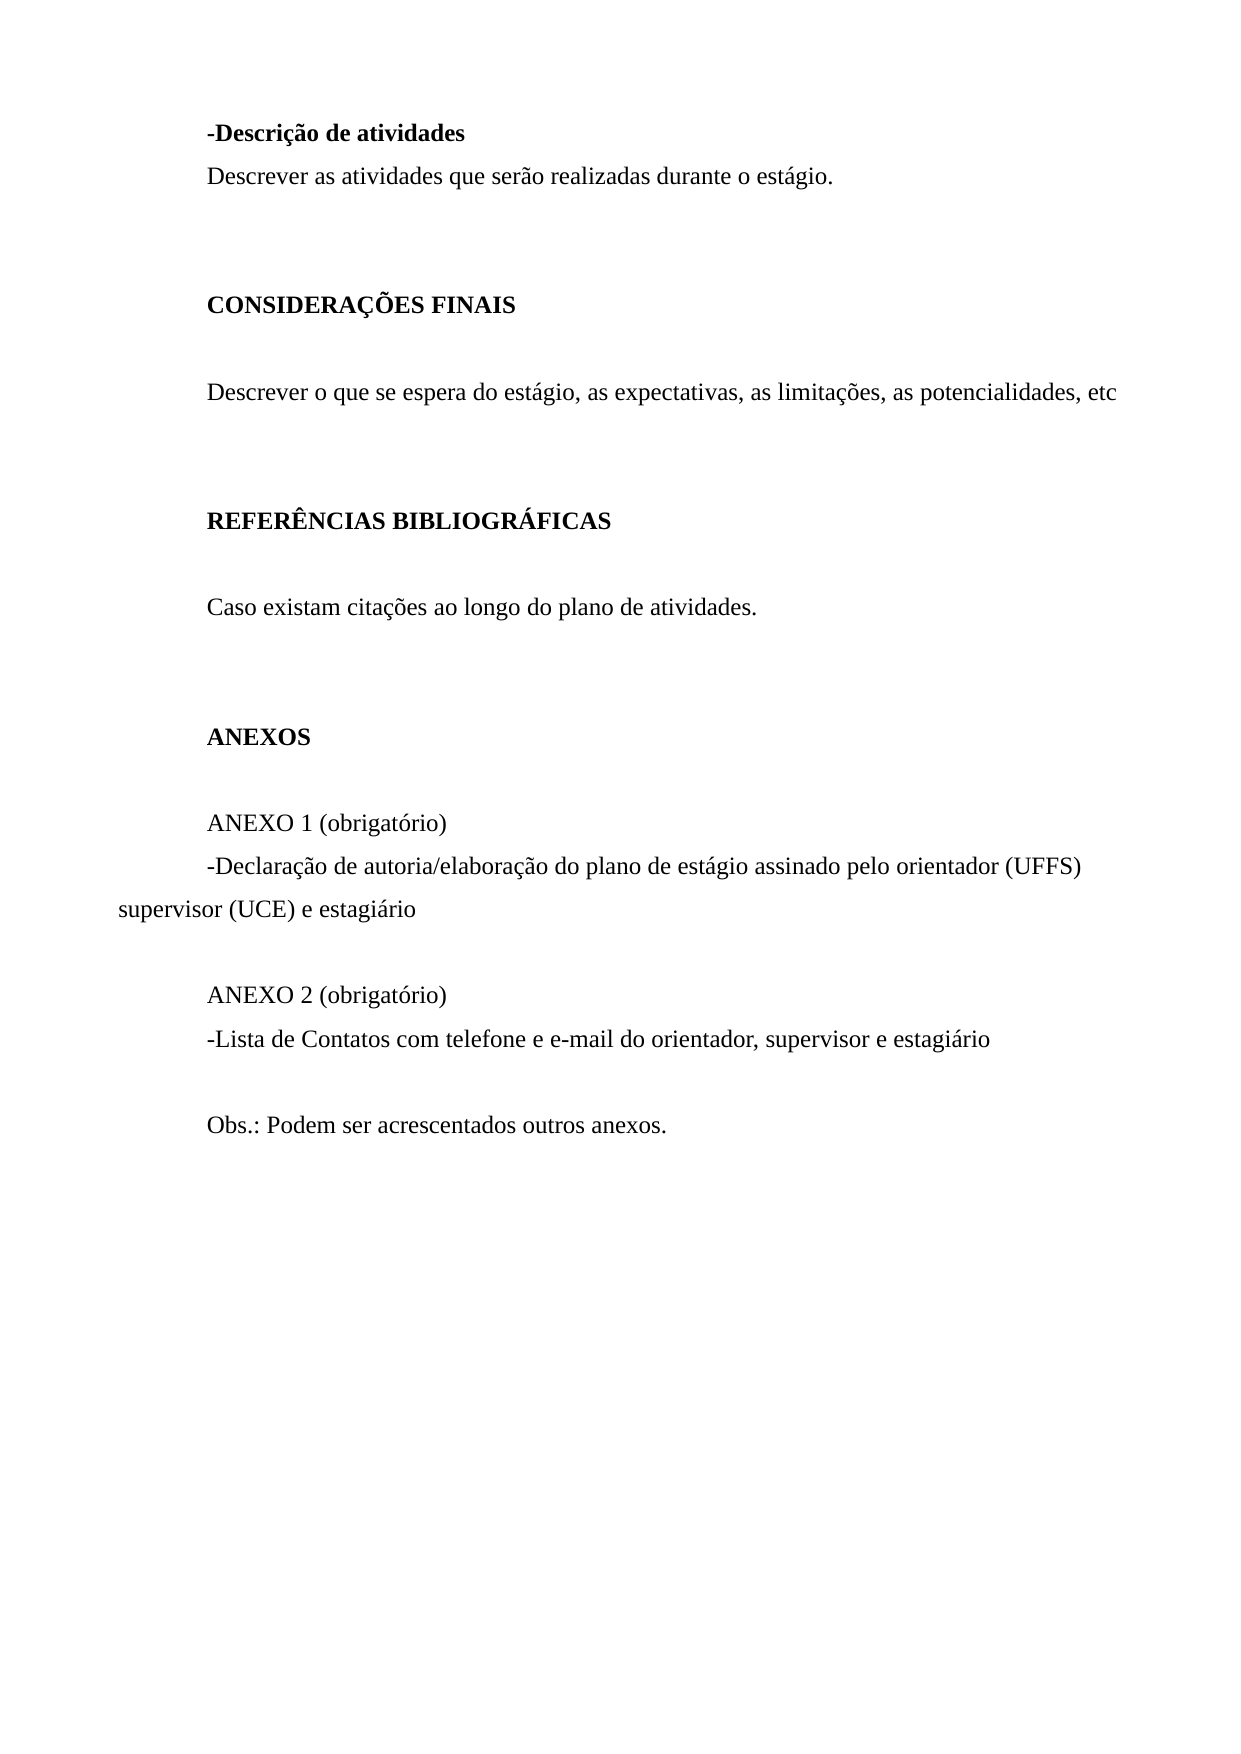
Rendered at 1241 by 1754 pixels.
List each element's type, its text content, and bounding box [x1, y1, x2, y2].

text Descrever as atividades que serão realizadas durante o estágio. [118, 161, 1122, 190]
text Obs.: Podem ser acrescentados outros anexos. [118, 1110, 1122, 1139]
text -Lista de Contatos com telefone e e-mail do orientador, supervisor e estagiário [118, 1024, 1122, 1052]
text -Descrição de atividades [118, 118, 1122, 147]
text ANEXO 1 (obrigatório) [118, 808, 1122, 837]
text CONSIDERAÇÕES FINAIS [118, 291, 1122, 319]
text ANEXOS [118, 722, 1122, 751]
text Caso existam citações ao longo do plano de atividades. [118, 592, 1122, 621]
text REFERÊNCIAS BIBLIOGRÁFICAS [118, 506, 1122, 535]
text Descrever o que se espera do estágio, as expectativas, as limitações, as potencialidades, etc [118, 377, 1122, 406]
text -Declaração de autoria/elaboração do plano de estágio assinado pelo orientador (UFFS) supervisor (UCE) e estagiário [118, 851, 1122, 923]
text ANEXO 2 (obrigatório) [118, 981, 1122, 1009]
